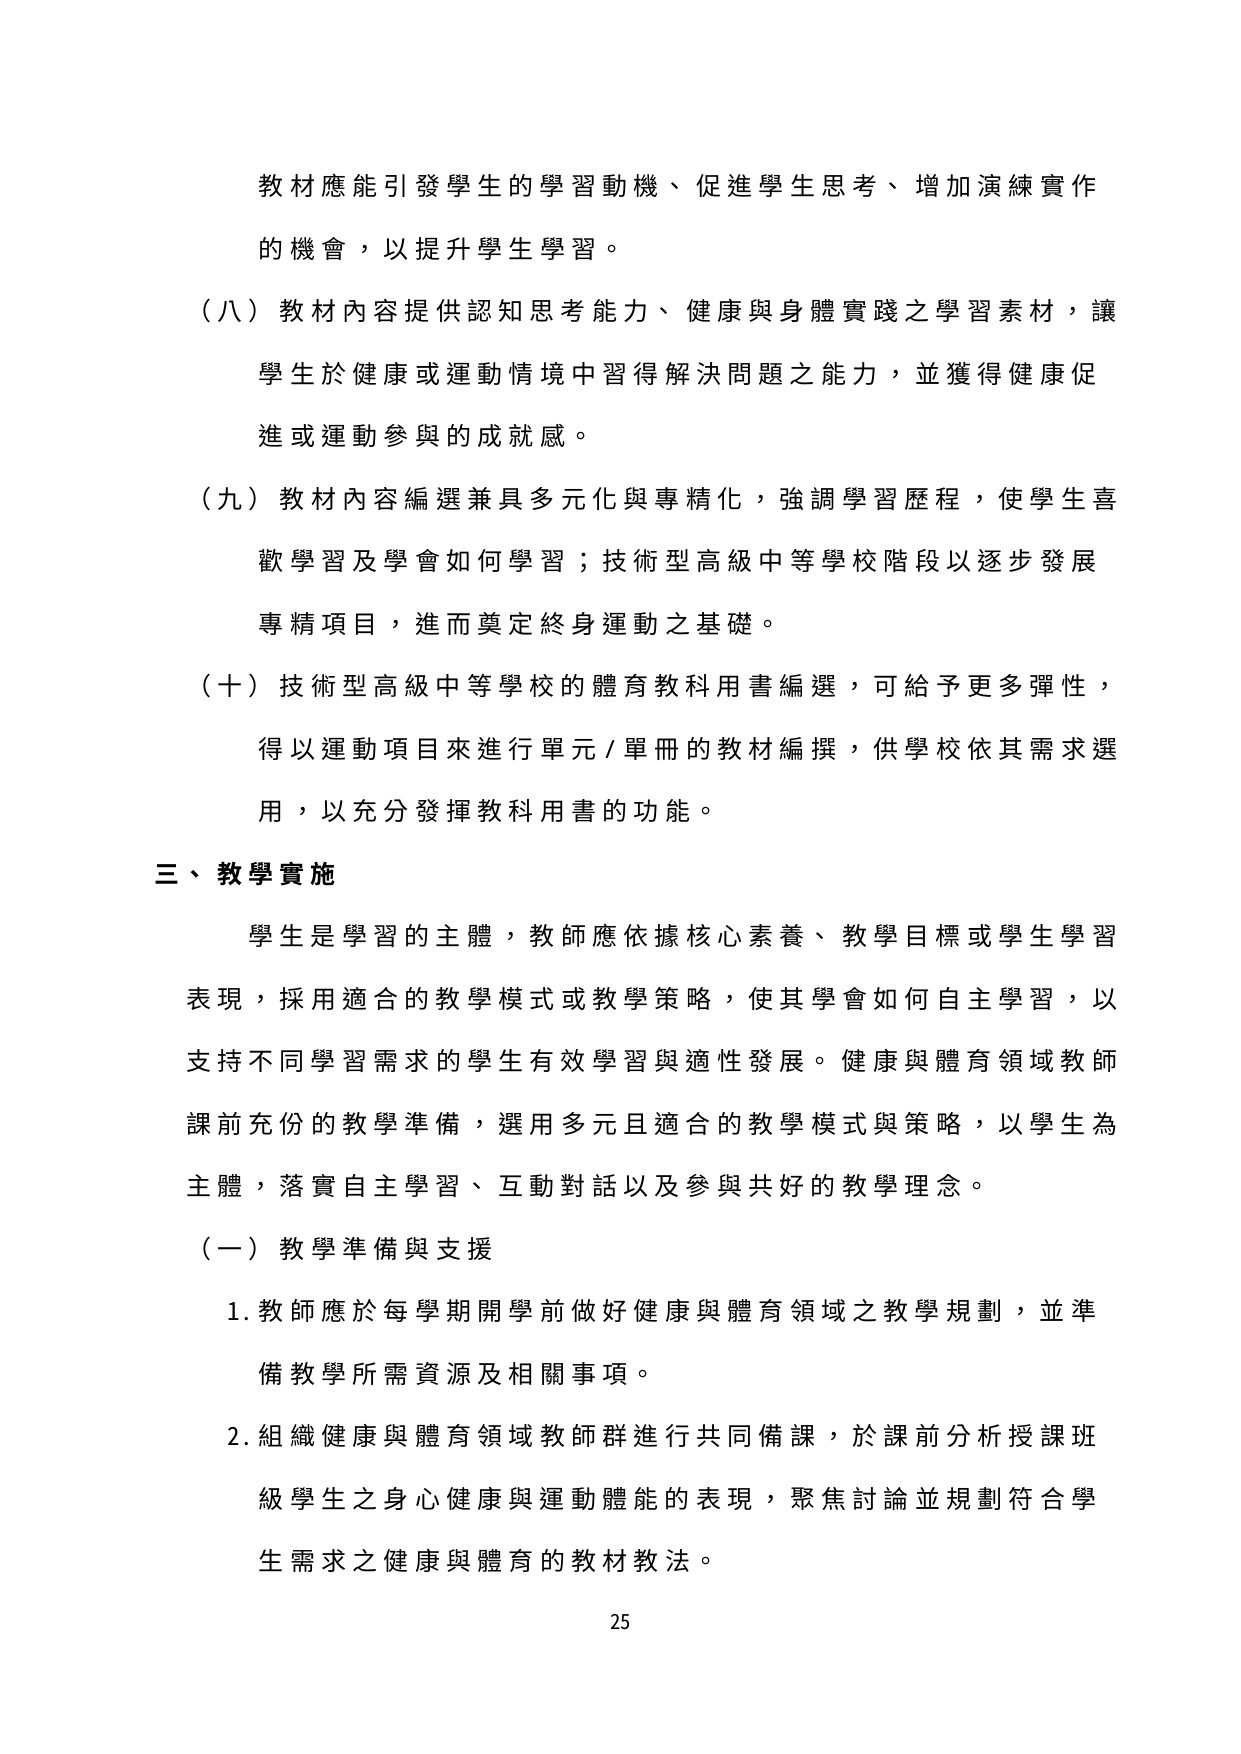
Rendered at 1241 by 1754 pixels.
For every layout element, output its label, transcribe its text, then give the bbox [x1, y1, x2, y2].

text （九）教材內容編選兼具多元化與專精化，強調學習歷程，使學生喜歡學習及學會如何學習；技術型高級中等學校階段以逐步發展專精項目，進而奠定終身運動之基礎。 [179, 456, 1120, 643]
text 1.教師應於每學期開學前做好健康與體育領域之教學規劃，並準備教學所需資源及相關事項。 [223, 1268, 1120, 1393]
text （一）教學準備與支援 [179, 1206, 1120, 1268]
text （十）技術型高級中等學校的體育教科用書編選，可給予更多彈性，得以運動項目來進行單元/單冊的教材編撰，供學校依其需求選用，以充分發揮教科用書的功能。 [179, 643, 1120, 831]
text 學生是學習的主體，教師應依據核心素養、教學目標或學生學習表現，採用適合的教學模式或教學策略，使其學會如何自主學習，以支持不同學習需求的學生有效學習與適性發展。健康與體育領域教師課前充份的教學準備，選用多元且適合的教學模式與策略，以學生為主體，落實自主學習、互動對話以及參與共好的教學理念。 [179, 893, 1120, 1206]
text 2.組織健康與體育領域教師群進行共同備課，於課前分析授課班級學生之身心健康與運動體能的表現，聚焦討論並規劃符合學生需求之健康與體育的教材教法。 [223, 1393, 1120, 1581]
text （八）教材內容提供認知思考能力、健康與身體實踐之學習素材，讓學生於健康或運動情境中習得解決問題之能力，並獲得健康促進或運動參與的成就感。 [179, 268, 1120, 456]
text 三、教學實施 [149, 831, 1120, 893]
text 教材應能引發學生的學習動機、促進學生思考、增加演練實作的機會，以提升學生學習。 [179, 143, 1120, 268]
